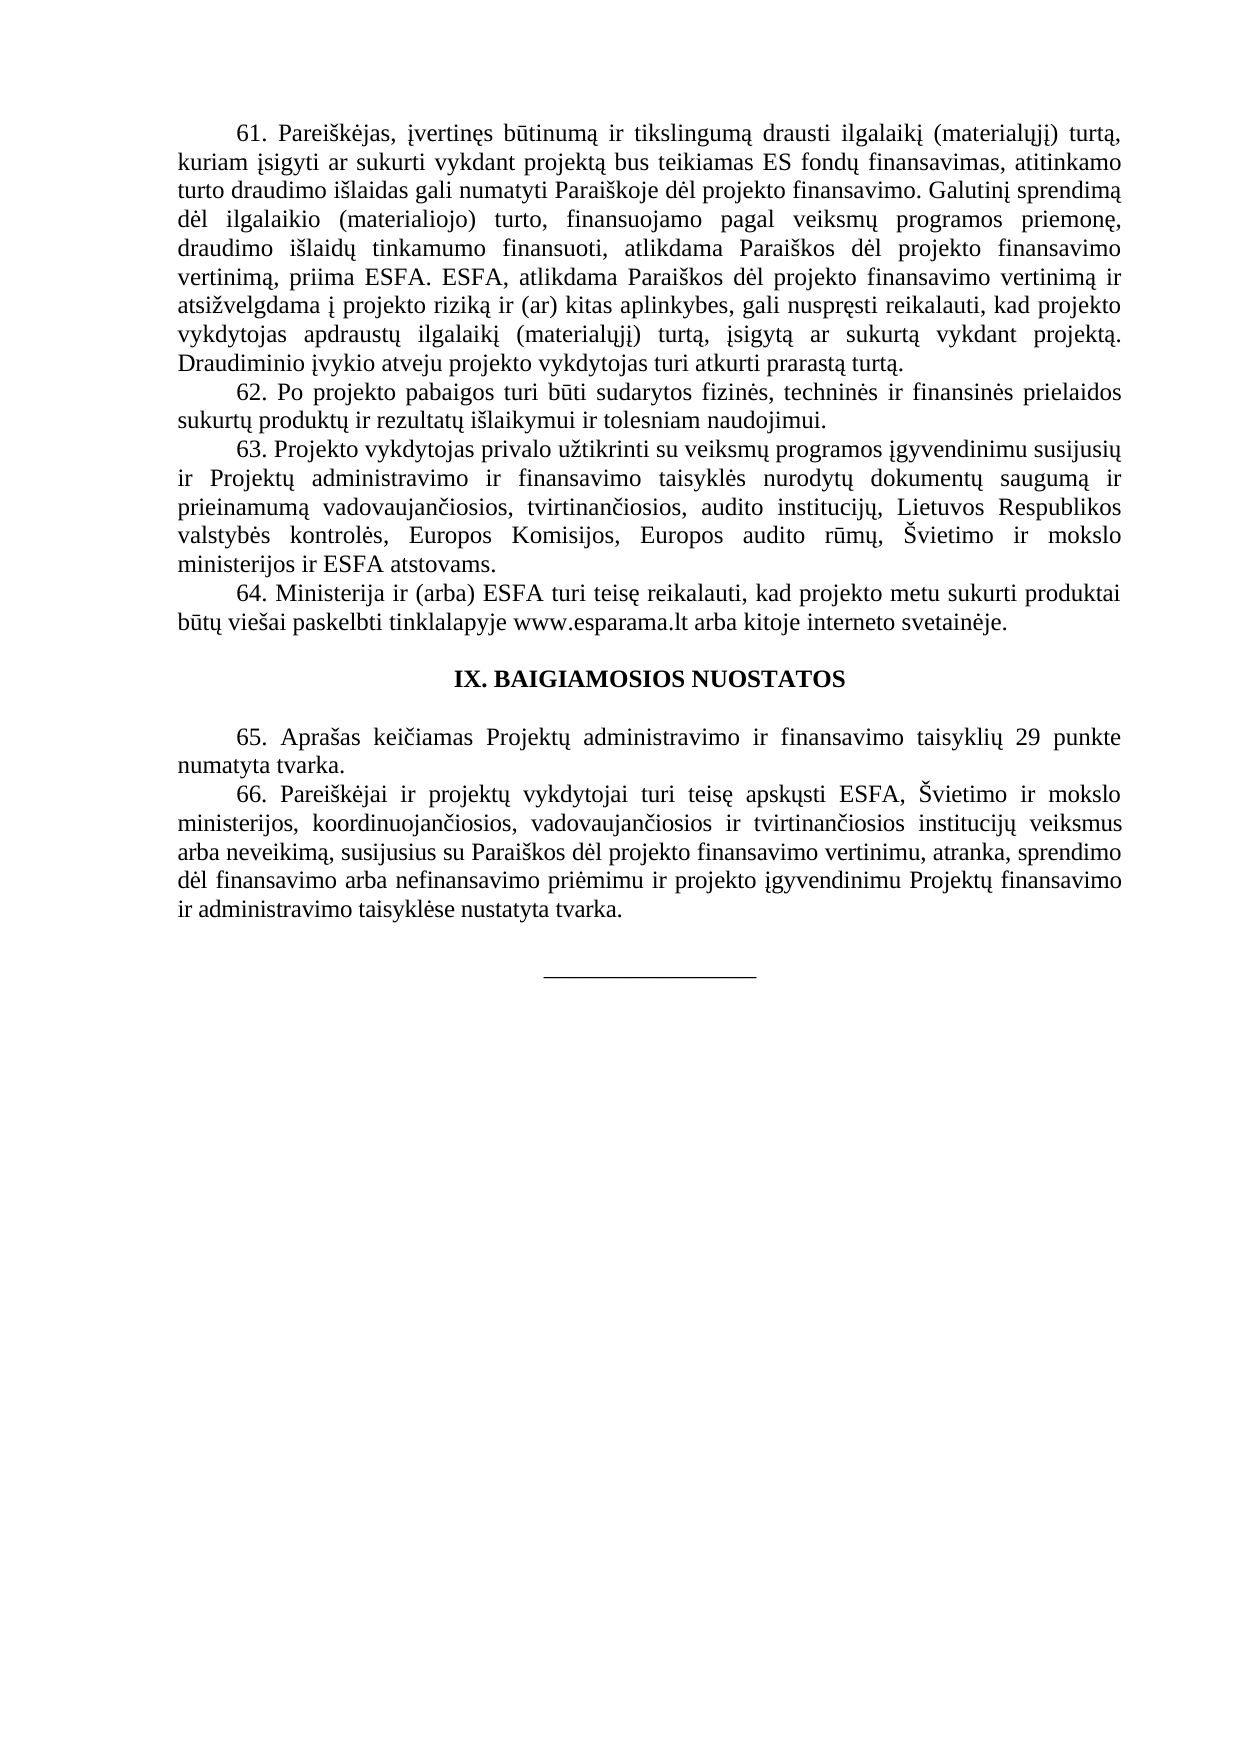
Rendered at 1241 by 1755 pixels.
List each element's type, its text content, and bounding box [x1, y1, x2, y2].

text 62. Po projekto pabaigos turi būti sudarytos fizinės, techninės ir finansinės prielaidos sukurtų produktų ir rezultatų išlaikymui ir tolesniam naudojimui. [177, 377, 1122, 434]
text _________________ [177, 952, 1122, 981]
text 66. Pareiškėjai ir projektų vykdytojai turi teisę apskųsti ESFA, Švietimo ir mokslo ministerijos, koordinuojančiosios, vadovaujančiosios ir tvirtinančiosios institucijų veiksmus arba neveikimą, susijusius su Paraiškos dėl projekto finansavimo vertinimu, atranka, sprendimo dėl finansavimo arba nefinansavimo priėmimu ir projekto įgyvendinimu Projektų finansavimo ir administravimo taisyklėse nustatyta tvarka. [177, 779, 1122, 923]
text 61. Pareiškėjas, įvertinęs būtinumą ir tikslingumą drausti ilgalaikį (materialųjį) turtą, kuriam įsigyti ar sukurti vykdant projektą bus teikiamas ES fondų finansavimas, atitinkamo turto draudimo išlaidas gali numatyti Paraiškoje dėl projekto finansavimo. Galutinį sprendimą dėl ilgalaikio (materialiojo) turto, finansuojamo pagal veiksmų programos priemonę, draudimo išlaidų tinkamumo finansuoti, atlikdama Paraiškos dėl projekto finansavimo vertinimą, priima ESFA. ESFA, atlikdama Paraiškos dėl projekto finansavimo vertinimą ir atsižvelgdama į projekto riziką ir (ar) kitas aplinkybes, gali nuspręsti reikalauti, kad projekto vykdytojas apdraustų ilgalaikį (materialųjį) turtą, įsigytą ar sukurtą vykdant projektą. Draudiminio įvykio atveju projekto vykdytojas turi atkurti prarastą turtą. [177, 118, 1122, 377]
text 65. Aprašas keičiamas Projektų administravimo ir finansavimo taisyklių 29 punkte numatyta tvarka. [177, 722, 1122, 779]
text 64. Ministerija ir (arba) ESFA turi teisę reikalauti, kad projekto metu sukurti produktai būtų viešai paskelbti tinklalapyje www.esparama.lt arba kitoje interneto svetainėje. [177, 578, 1122, 636]
text 63. Projekto vykdytojas privalo užtikrinti su veiksmų programos įgyvendinimu susijusių ir Projektų administravimo ir finansavimo taisyklės nurodytų dokumentų saugumą ir prieinamumą vadovaujančiosios, tvirtinančiosios, audito institucijų, Lietuvos Respublikos valstybės kontrolės, Europos Komisijos, Europos audito rūmų, Švietimo ir mokslo ministerijos ir ESFA atstovams. [177, 434, 1122, 578]
text IX. BAIGIAMOSIOS NUOSTATOS [177, 664, 1122, 693]
